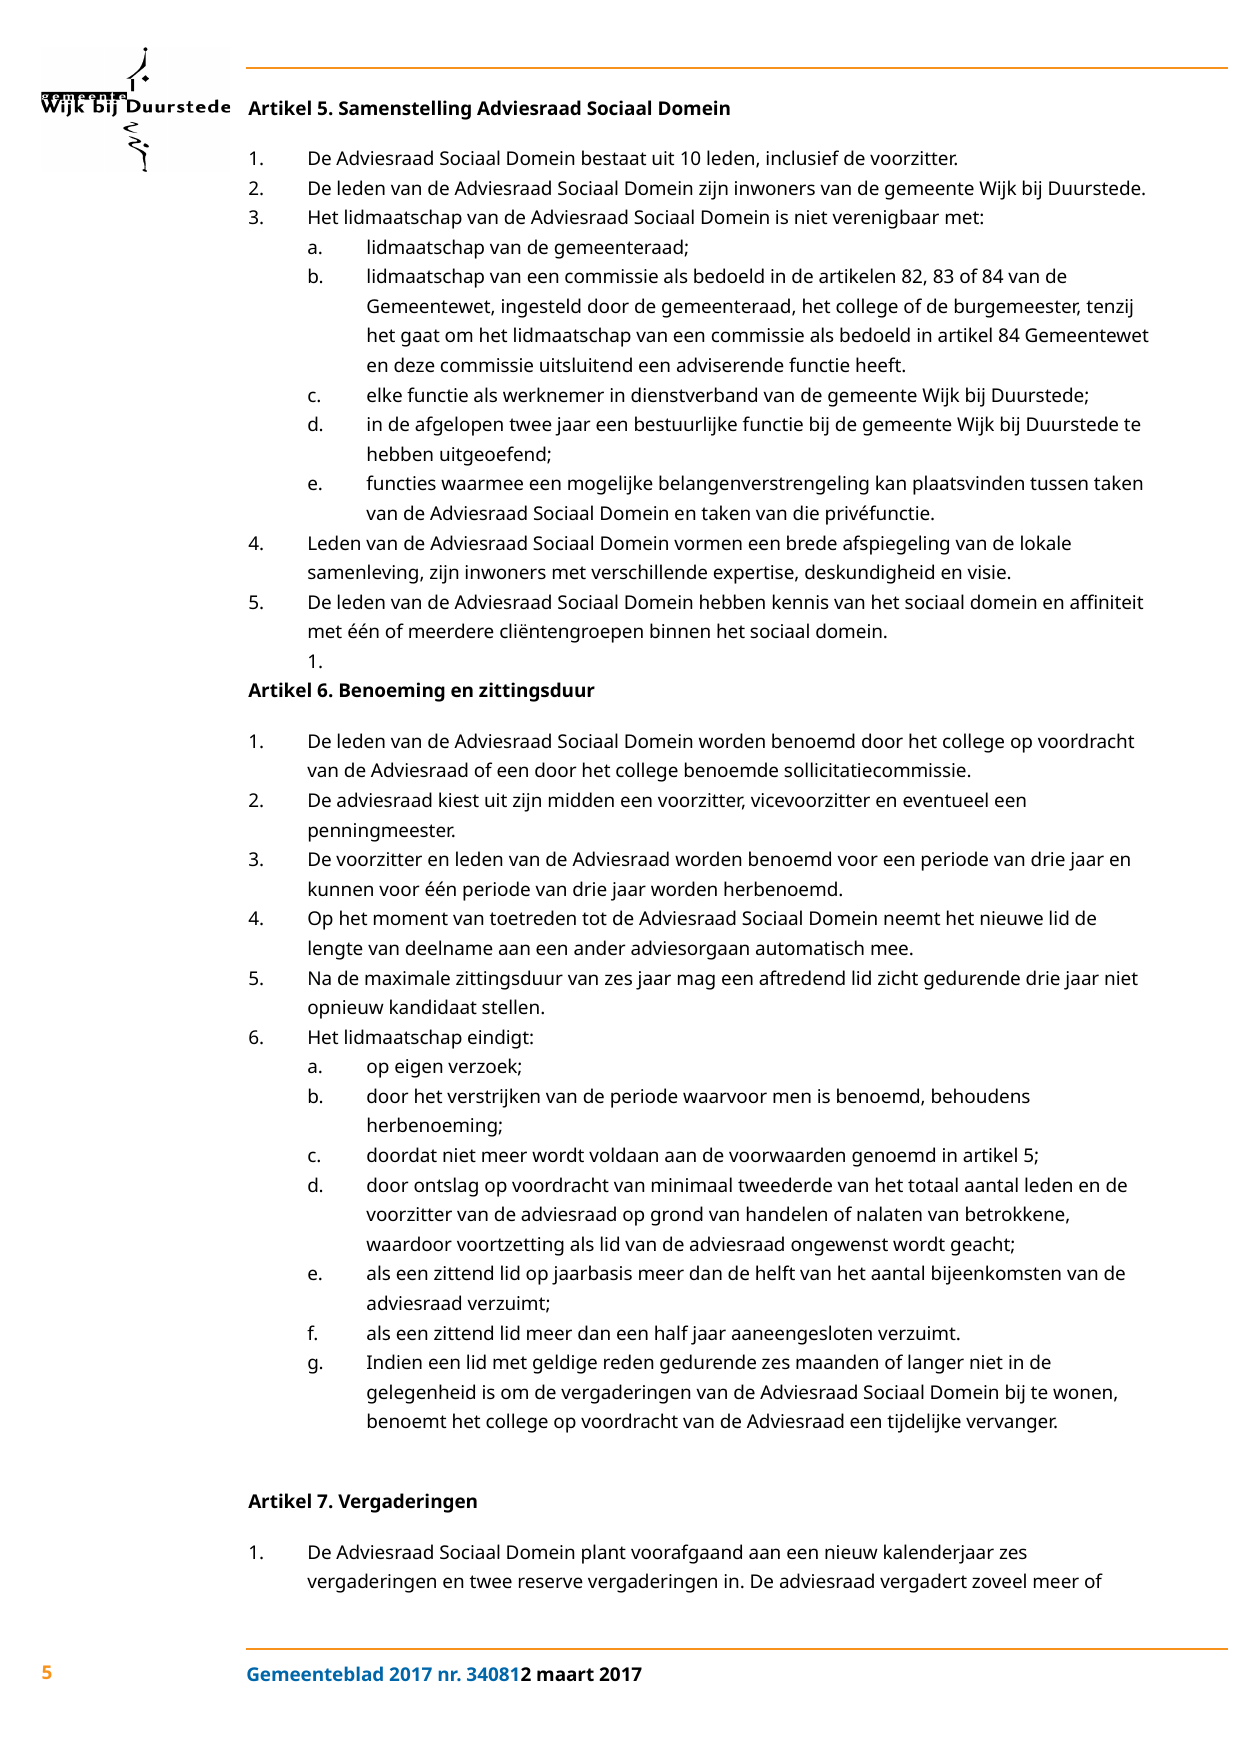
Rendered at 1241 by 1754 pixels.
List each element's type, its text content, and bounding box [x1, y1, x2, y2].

list lidmaatschap van de gemeenteraad; [307, 234, 1152, 260]
list Het lidmaatschap van de Adviesraad Sociaal Domein is niet verenigbaar met: [248, 204, 1152, 230]
list doordat niet meer wordt voldaan aan de voorwaarden genoemd in artikel 5; [307, 1142, 1152, 1168]
list Na de maximale zittingsduur van zes jaar mag een aftredend lid zicht gedurende drie jaar niet opnieuw kandidaat stellen. [248, 965, 1152, 1020]
list De voorzitter en leden van de Adviesraad worden benoemd voor een periode van drie jaar en kunnen voor één periode van drie jaar worden herbenoemd. [248, 846, 1152, 902]
list in de afgelopen twee jaar een bestuurlijke functie bij de gemeente Wijk bij Duurstede te hebben uitgeoefend; [307, 411, 1152, 467]
list Het lidmaatschap eindigt: [248, 1024, 1152, 1050]
list De Adviesraad Sociaal Domein plant voorafgaand aan een nieuw kalenderjaar zes vergaderingen en twee reserve vergaderingen in. De adviesraad vergadert zoveel meer of [248, 1539, 1152, 1594]
list Indien een lid met geldige reden gedurende zes maanden of langer niet in de gelegenheid is om de vergaderingen van de Adviesraad Sociaal Domein bij te wonen, benoemt het college op voordracht van de Adviesraad een tijdelijke vervanger. [307, 1349, 1152, 1434]
text Artikel 5. Samenstelling Adviesraad Sociaal Domein [248, 95, 1152, 121]
text Artikel 6. Benoeming en zittingsduur [248, 678, 1152, 703]
text Artikel 7. Vergaderingen [248, 1488, 1152, 1514]
list Leden van de Adviesraad Sociaal Domein vormen een brede afspiegeling van de lokale samenleving, zijn inwoners met verschillende expertise, deskundigheid en visie. [248, 530, 1152, 585]
list lidmaatschap van een commissie als bedoeld in de artikelen 82, 83 of 84 van de Gemeentewet, ingesteld door de gemeenteraad, het college of de burgemeester, tenzij het gaat om het lidmaatschap van een commissie als bedoeld in artikel 84 Gemeentewet en deze commissie uitsluitend een adviserende functie heeft. [307, 263, 1152, 378]
list De leden van de Adviesraad Sociaal Domein worden benoemd door het college op voordracht van de Adviesraad of een door het college benoemde sollicitatiecommissie. [248, 728, 1152, 783]
list op eigen verzoek; [307, 1053, 1152, 1079]
list De leden van de Adviesraad Sociaal Domein hebben kennis van het sociaal domein en affiniteit met één of meerdere cliëntengroepen binnen het sociaal domein. [248, 589, 1152, 644]
list elke functie als werknemer in dienstverband van de gemeente Wijk bij Duurstede; [307, 382, 1152, 408]
list De Adviesraad Sociaal Domein bestaat uit 10 leden, inclusief de voorzitter. [248, 145, 1152, 171]
list Op het moment van toetreden tot de Adviesraad Sociaal Domein neemt het nieuwe lid de lengte van deelname aan een ander adviesorgaan automatisch mee. [248, 906, 1152, 961]
list als een zittend lid meer dan een half jaar aaneengesloten verzuimt. [307, 1320, 1152, 1346]
list door het verstrijken van de periode waarvoor men is benoemd, behoudens herbenoeming; [307, 1083, 1152, 1138]
list De leden van de Adviesraad Sociaal Domein zijn inwoners van de gemeente Wijk bij Duurstede. [248, 175, 1152, 201]
picture [41, 47, 231, 172]
list door ontslag op voordracht van minimaal tweederde van het totaal aantal leden en de voorzitter van de adviesraad op grond van handelen of nalaten van betrokkene, waardoor voortzetting als lid van de adviesraad ongewenst wordt geacht; [307, 1172, 1152, 1257]
list De adviesraad kiest uit zijn midden een voorzitter, vicevoorzitter en eventueel een penningmeester. [248, 787, 1152, 843]
list functies waarmee een mogelijke belangenverstrengeling kan plaatsvinden tussen taken van de Adviesraad Sociaal Domein en taken van die privéfunctie. [307, 471, 1152, 526]
list als een zittend lid op jaarbasis meer dan de helft van het aantal bijeenkomsten van de adviesraad verzuimt; [307, 1261, 1152, 1316]
